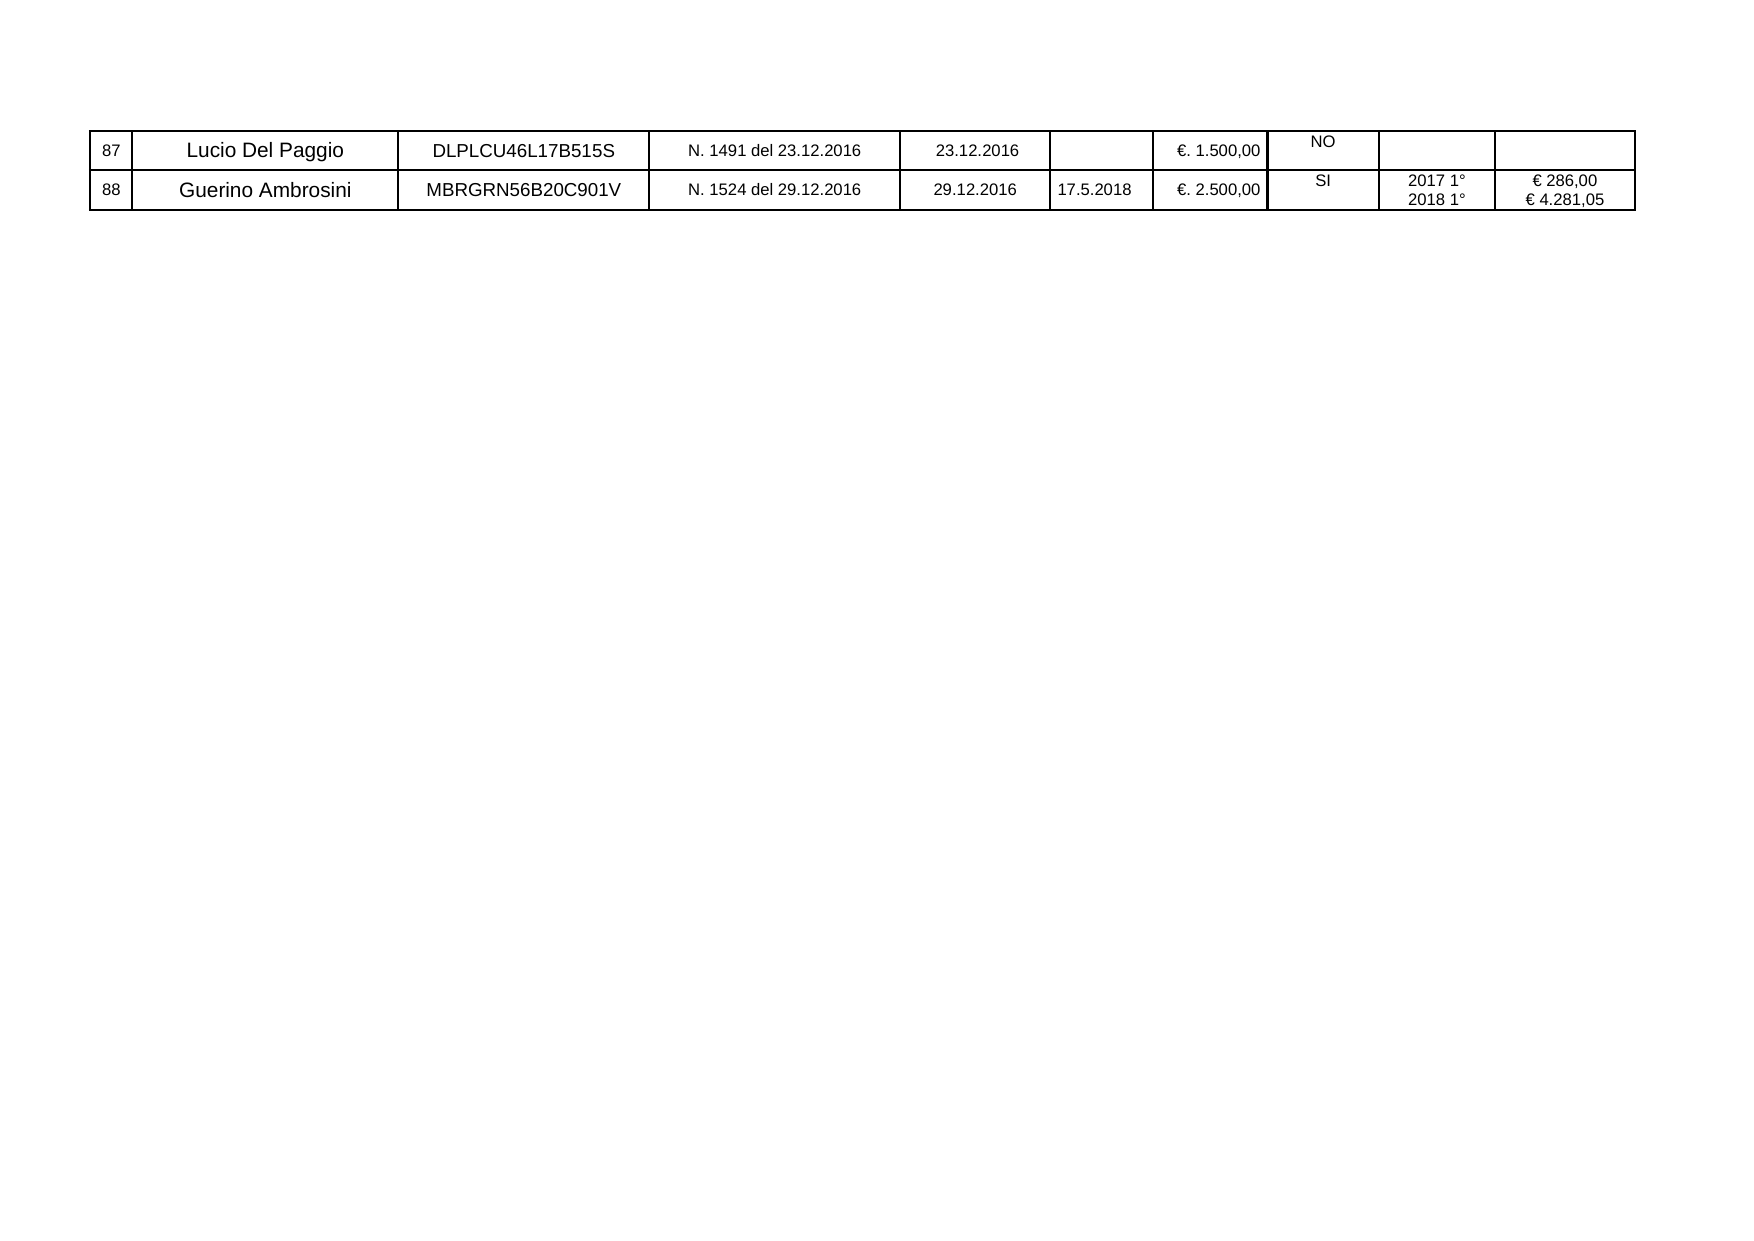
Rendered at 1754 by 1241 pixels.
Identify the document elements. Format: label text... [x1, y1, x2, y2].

table_cell DLPLCU46L17B515S [399, 132, 648, 168]
table_cell N. 1491 del 23.12.2016 [650, 132, 899, 168]
table_cell 23.12.2016 [901, 132, 1049, 168]
table_cell MBRGRN56B20C901V [399, 171, 648, 209]
table_cell 17.5.2018 [1051, 171, 1152, 209]
table_cell 87 [91, 132, 131, 168]
table_cell Guerino Ambrosini [133, 171, 397, 209]
table_cell Lucio Del Paggio [133, 132, 397, 168]
table_cell N. 1524 del 29.12.2016 [650, 171, 899, 209]
table_cell 88 [91, 171, 131, 209]
table_cell SI [1269, 171, 1378, 209]
table_cell €. 2.500,00 [1154, 171, 1266, 209]
table_cell 2017 1° 2018 1° [1380, 171, 1494, 209]
table_cell NO [1269, 132, 1378, 168]
table_cell € 286,00 € 4.281,05 [1496, 171, 1634, 209]
table_cell 29.12.2016 [901, 171, 1049, 209]
table_cell €. 1.500,00 [1154, 132, 1266, 168]
table_cell [1380, 132, 1494, 168]
table_cell [1051, 132, 1152, 168]
table_cell [1496, 132, 1634, 168]
